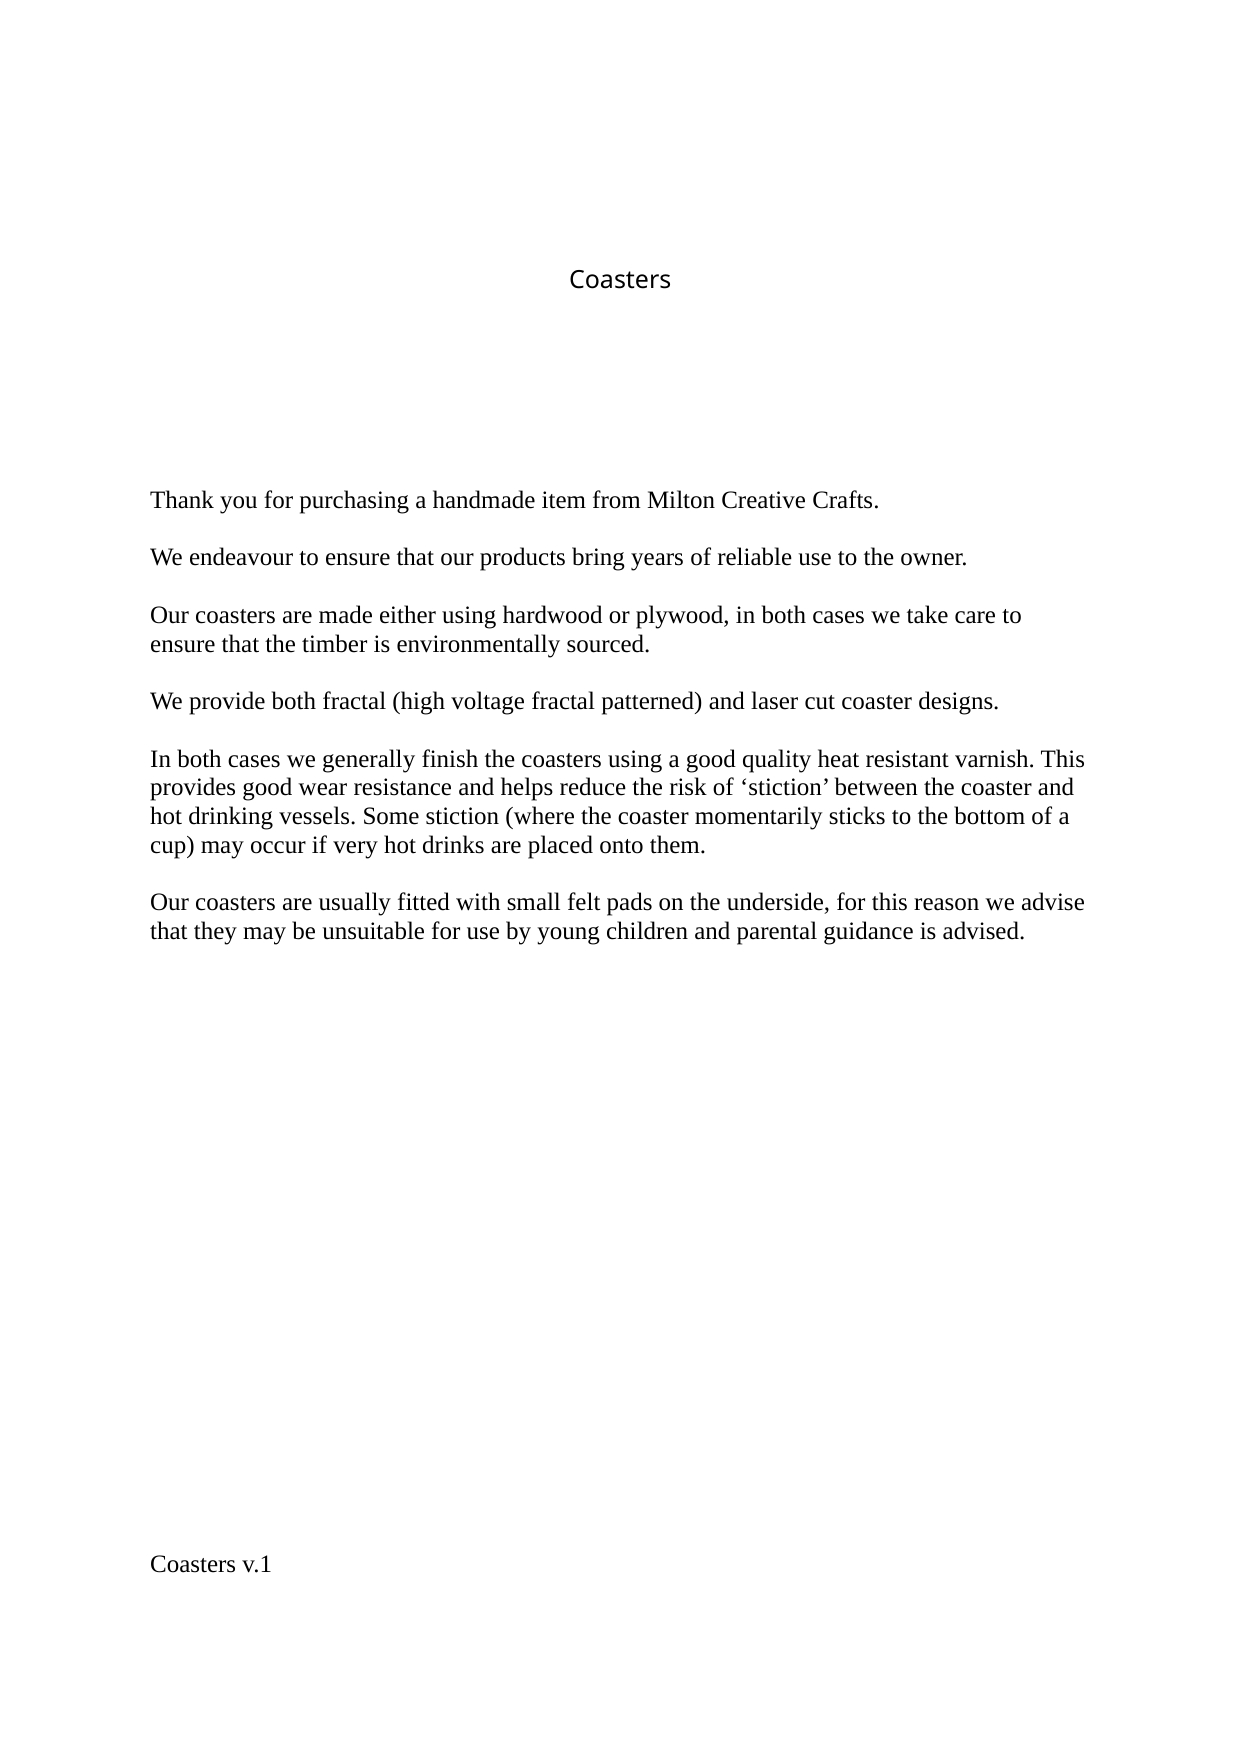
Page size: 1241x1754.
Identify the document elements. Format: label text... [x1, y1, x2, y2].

text We provide both fractal (high voltage fractal patterned) and laser cut coaster designs. [150, 686, 1090, 715]
text Thank you for purchasing a handmade item from Milton Creative Crafts. [150, 485, 1090, 514]
text Coasters v.1 [150, 1549, 1090, 1577]
text In both cases we generally finish the coasters using a good quality heat resistant varnish. This provides good wear resistance and helps reduce the risk of ‘stiction’ between the coaster and hot drinking vessels. Some stiction (where the coaster momentarily sticks to the bottom of a cup) may occur if very hot drinks are placed onto them. [150, 744, 1090, 859]
text Coasters [150, 262, 1090, 296]
text Our coasters are made either using hardwood or plywood, in both cases we take care to ensure that the timber is environmentally sourced. [150, 600, 1090, 657]
text We endeavour to ensure that our products bring years of reliable use to the owner. [150, 542, 1090, 571]
text Our coasters are usually fitted with small felt pads on the underside, for this reason we advise that they may be unsuitable for use by young children and parental guidance is advised. [150, 887, 1090, 945]
